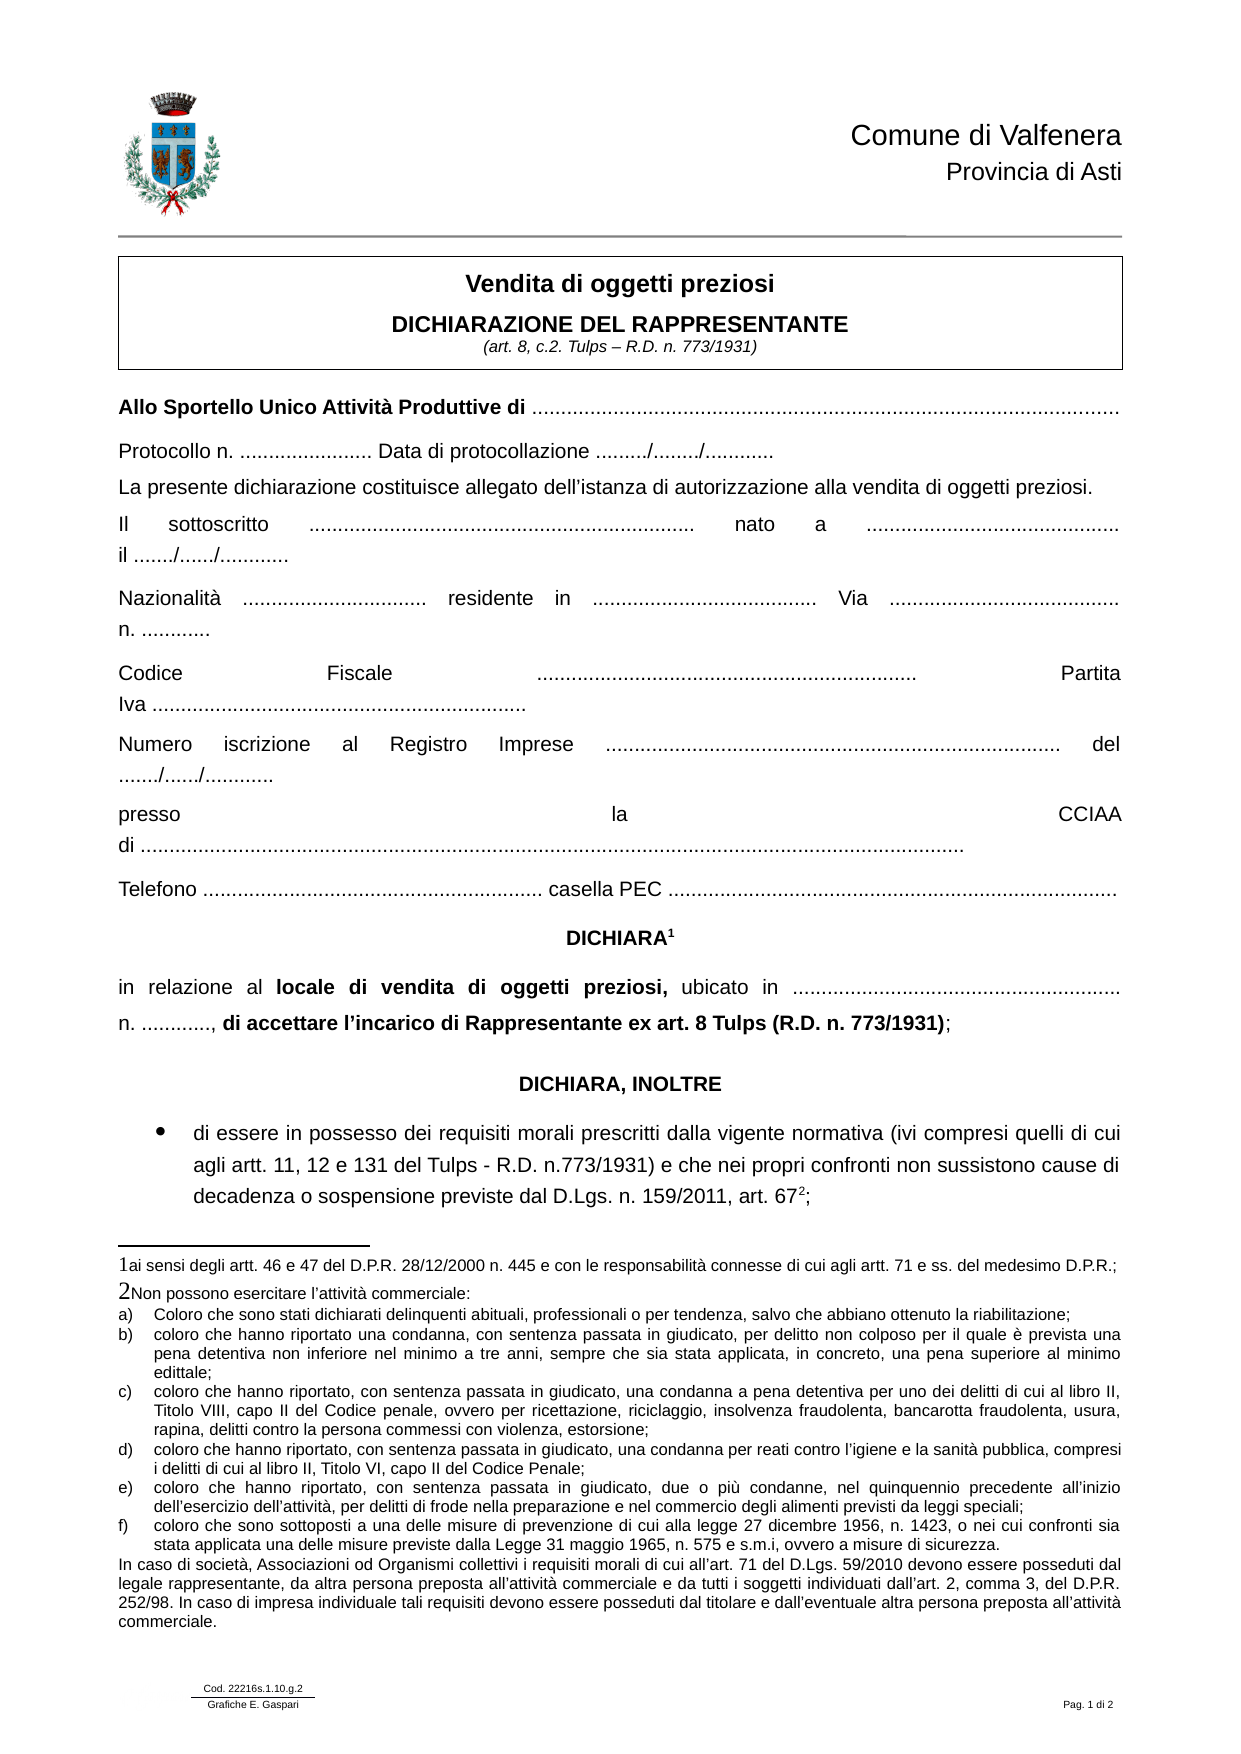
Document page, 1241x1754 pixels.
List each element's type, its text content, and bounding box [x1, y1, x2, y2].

text Nazionalità ................................ residente in ....................................... Via ........................................ n. ............ [118, 586, 1122, 641]
text DICHIARA, INOLTRE [118, 1072, 1122, 1096]
list Coloro che sono stati dichiarati delinquenti abituali, professionali o per tendenza, salvo che abbiano ottenuto la riabilitazione; [118, 1305, 1122, 1324]
picture [122, 87, 224, 219]
text La presente dichiarazione costituisce allegato dell’istanza di autorizzazione alla vendita di oggetti preziosi. [118, 475, 1122, 499]
text Provincia di Asti [224, 157, 1122, 185]
list Non possono esercitare l’attività commerciale: [118, 1276, 1122, 1305]
list di essere in possesso dei requisiti morali prescritti dalla vigente normativa (ivi compresi quelli di cui agli artt. 11, 12 e 131 del Tulps - R.D. n.773/1931) e che nei propri confronti non sussistono cause di decadenza o sospensione previste dal D.Lgs. n. 159/2011, art. 67; [156, 1121, 1122, 1208]
list coloro che hanno riportato, con sentenza passata in giudicato, una condanna a pena detentiva per uno dei delitti di cui al libro II, Titolo VIII, capo II del Codice penale, ovvero per ricettazione, riciclaggio, insolvenza fraudolenta, bancarotta fraudolenta, usura, rapina, delitti contro la persona commessi con violenza, estorsione; [118, 1382, 1122, 1439]
list coloro che hanno riportato, con sentenza passata in giudicato, una condanna per reati contro l’igiene e la sanità pubblica, compresi i delitti di cui al libro II, Titolo VI, capo II del Codice Penale; [118, 1439, 1122, 1478]
text Telefono ........................................................... casella PEC .............................................................................. [118, 877, 1122, 901]
list In caso di società, Associazioni od Organismi collettivi i requisiti morali di cui all’art. 71 del D.Lgs. 59/2010 devono essere posseduti dal legale rappresentante, da altra persona preposta all’attività commerciale e da tutti i soggetti individuati dall’art. 2, comma 3, del D.P.R. 252/98. In caso di impresa individuale tali requisiti devono essere posseduti dal titolare e dall’eventuale altra persona preposta all’attività commerciale. [118, 1554, 1122, 1631]
text Protocollo n. ....................... Data di protocollazione ........./......../............ [118, 438, 1122, 462]
text Numero iscrizione al Registro Imprese ............................................................................... del ......./....../............ [118, 732, 1122, 787]
text presso la CCIAA di ............................................................................................................................................... [118, 802, 1122, 857]
list coloro che hanno riportato, con sentenza passata in giudicato, due o più condanne, nel quinquennio precedente all’inizio dell’esercizio dell’attività, per delitti di frode nella preparazione e nel commercio degli alimenti previsti da leggi speciali; [118, 1478, 1122, 1516]
text Allo Sportello Unico Attività Produttive di [118, 395, 1122, 419]
text ai sensi degli artt. 46 e 47 del D.P.R. 28/12/2000 n. 445 e con le responsabilità connesse di cui agli artt. 71 e ss. del medesimo D.P.R.; [118, 1252, 1122, 1276]
text Comune di Valfenera [224, 118, 1122, 152]
list coloro che hanno riportato una condanna, con sentenza passata in giudicato, per delitto non colposo per il quale è prevista una pena detentiva non inferiore nel minimo a tre anni, sempre che sia stata applicata, in concreto, una pena superiore al minimo edittale; [118, 1324, 1122, 1382]
text in relazione al locale di vendita di oggetti preziosi, ubicato in ......................................................... n. ............, di accettare l’incarico di Rappresentante ex art. 8 Tulps (R.D. n. 773/1931); [118, 975, 1122, 1035]
text Codice Fiscale .................................................................. Partita Iva ................................................................. [118, 661, 1122, 716]
text DICHIARA [118, 926, 1122, 950]
text Il sottoscritto ................................................................... nato a ............................................ il ......./....../............ [118, 511, 1122, 566]
list coloro che sono sottoposti a una delle misure di prevenzione di cui alla legge 27 dicembre 1956, n. 1423, o nei cui confronti sia stata applicata una delle misure previste dalla Legge 31 maggio 1965, n. 575 e s.m.i, ovvero a misure di sicurezza. [118, 1516, 1122, 1554]
table_header Vendita di oggetti preziosi DICHIARAZIONE DEL RAPPRESENTANTE (art. 8, c.2. Tulps – R.D. n. 773/1931) [119, 257, 1122, 369]
